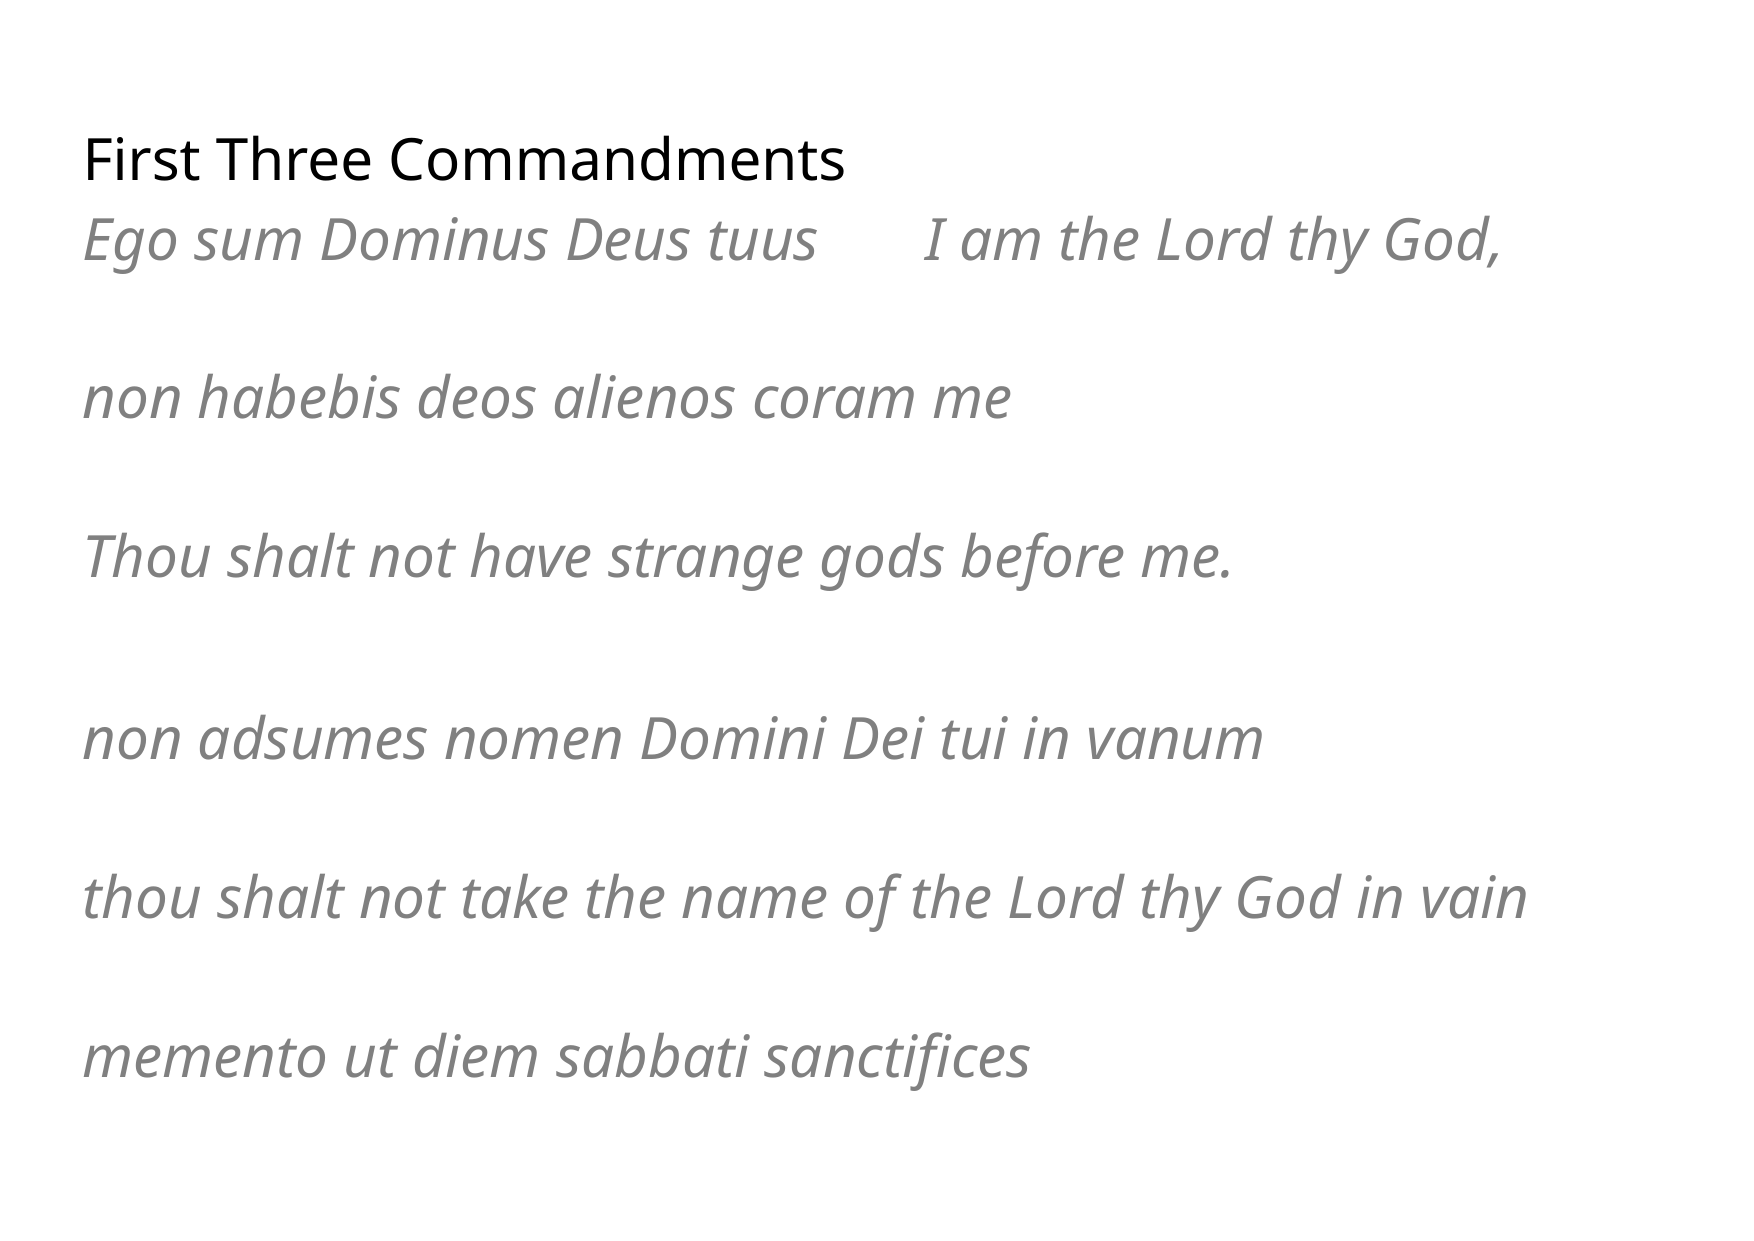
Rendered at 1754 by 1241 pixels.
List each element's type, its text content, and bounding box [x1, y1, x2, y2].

text non adsumes nomen Domini Dei tui in vanum [82, 697, 1683, 777]
text non habebis deos alienos coram me [82, 357, 1683, 436]
text Thou shalt not have strange gods before me. [82, 516, 1683, 595]
text First Three Commandments [82, 118, 1683, 198]
text thou shalt not take the name of the Lord thy God in vain [82, 856, 1683, 936]
text memento ut diem sabbati sanctifices [82, 1015, 1683, 1094]
text Ego sum Dominus Deus tuus I am the Lord thy God, [82, 198, 1683, 277]
